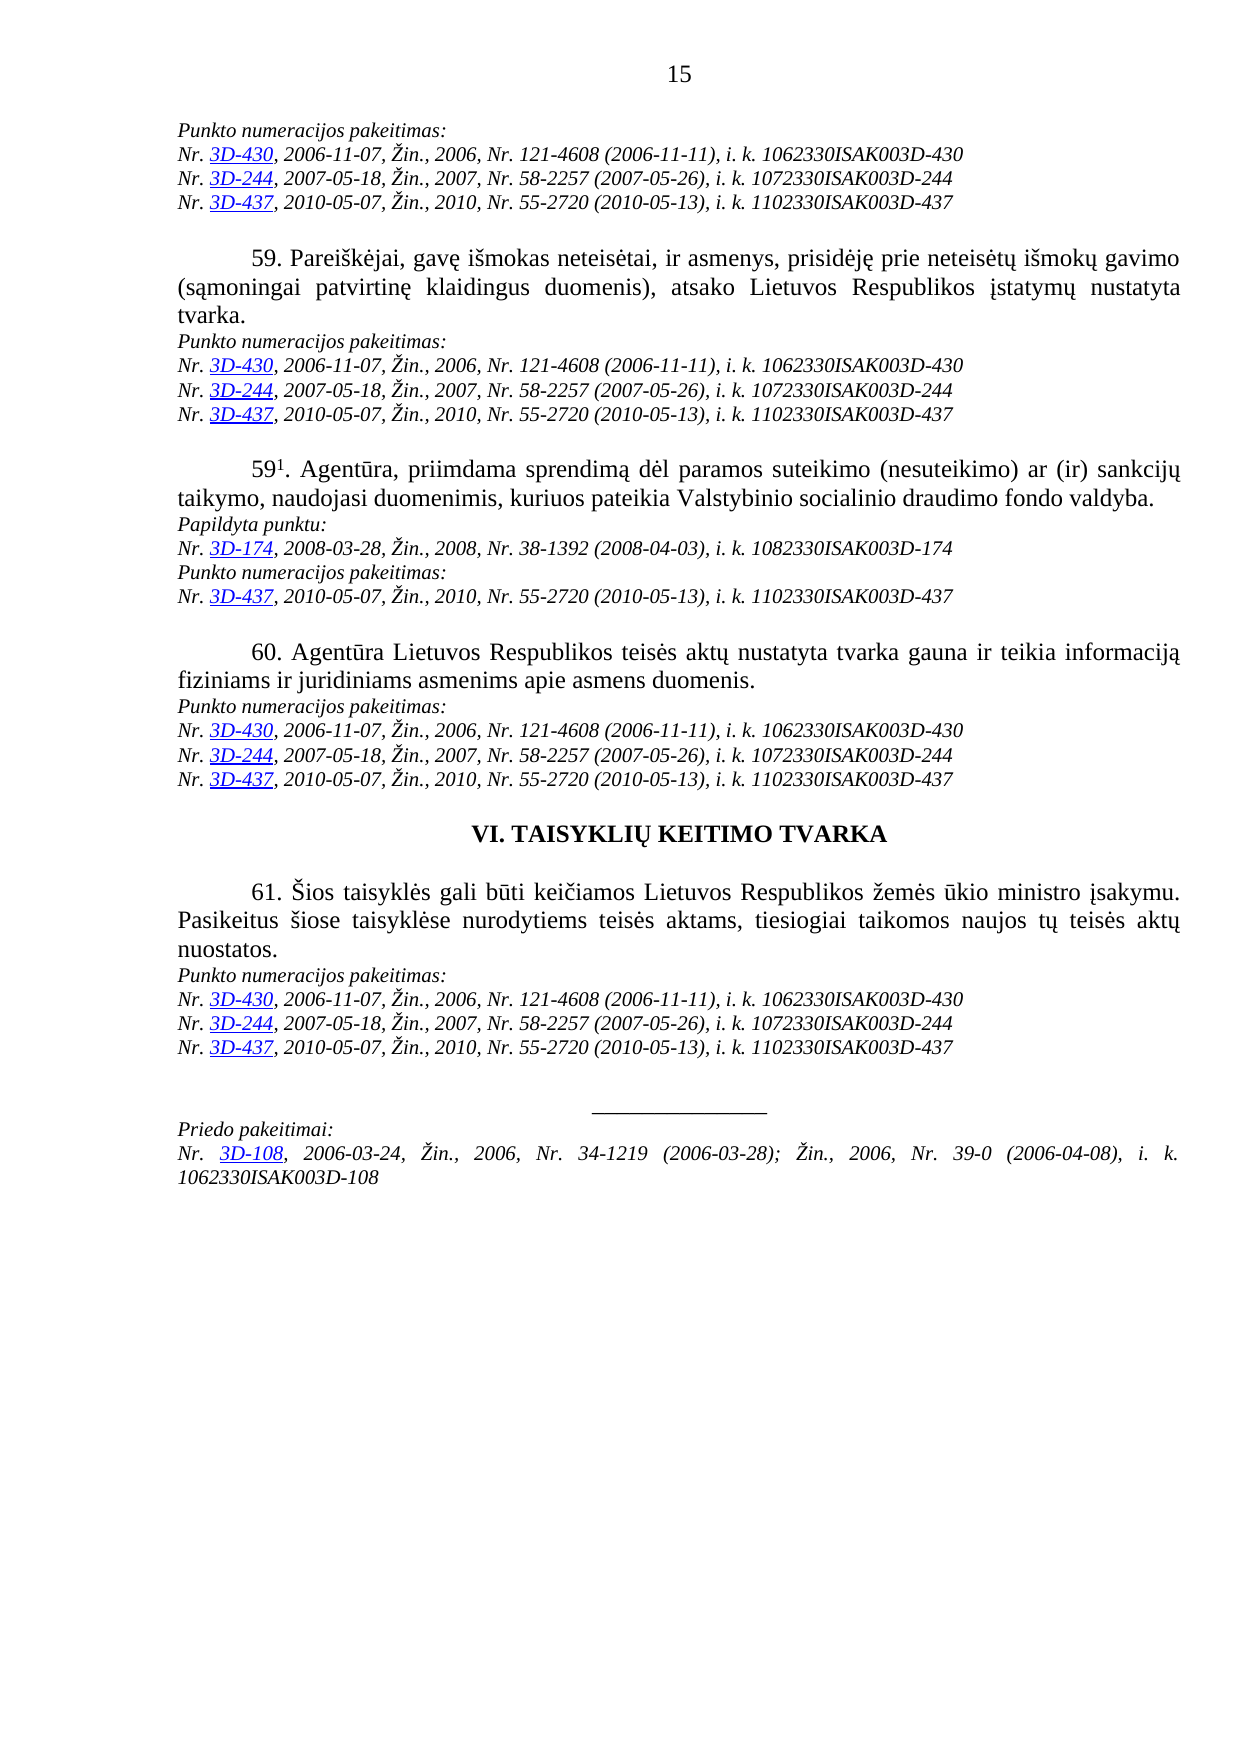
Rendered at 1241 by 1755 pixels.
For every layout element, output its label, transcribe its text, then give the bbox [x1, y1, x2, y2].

text Punkto numeracijos pakeitimas: [177, 118, 1181, 142]
text 591. Agentūra, priimdama sprendimą dėl paramos suteikimo (nesuteikimo) ar (ir) sankcijų taikymo, naudojasi duomenimis, kuriuos pateikia Valstybinio socialinio draudimo fondo valdyba. [177, 454, 1181, 512]
text Nr. 3D-437, 2010-05-07, Žin., 2010, Nr. 55-2720 (2010-05-13), i. k. 1102330ISAK003D-437 [177, 1035, 1181, 1059]
text 60. Agentūra Lietuvos Respublikos teisės aktų nustatyta tvarka gauna ir teikia informaciją fiziniams ir juridiniams asmenims apie asmens duomenis. [177, 637, 1181, 694]
text Nr. 3D-430, 2006-11-07, Žin., 2006, Nr. 121-4608 (2006-11-11), i. k. 1062330ISAK003D-430 [177, 353, 1181, 377]
text Nr. 3D-430, 2006-11-07, Žin., 2006, Nr. 121-4608 (2006-11-11), i. k. 1062330ISAK003D-430 [177, 718, 1181, 742]
text Nr. 3D-437, 2010-05-07, Žin., 2010, Nr. 55-2720 (2010-05-13), i. k. 1102330ISAK003D-437 [177, 584, 1181, 608]
text Papildyta punktu: [177, 512, 1181, 536]
text ______________ [177, 1088, 1181, 1117]
text Nr. 3D-108, 2006-03-24, Žin., 2006, Nr. 34-1219 (2006-03-28); Žin., 2006, Nr. 39-0 (2006-04-08), i. k. 1062330ISAK003D-108 [177, 1141, 1181, 1189]
text Nr. 3D-174, 2008-03-28, Žin., 2008, Nr. 38-1392 (2008-04-03), i. k. 1082330ISAK003D-174 [177, 536, 1181, 560]
text 61. Šios taisyklės gali būti keičiamos Lietuvos Respublikos žemės ūkio ministro įsakymu. Pasikeitus šiose taisyklėse nurodytiems teisės aktams, tiesiogiai taikomos naujos tų teisės aktų nuostatos. [177, 877, 1181, 963]
text VI. TAISYKLIŲ KEITIMO TVARKA [177, 819, 1181, 848]
text Punkto numeracijos pakeitimas: [177, 694, 1181, 718]
text Nr. 3D-437, 2010-05-07, Žin., 2010, Nr. 55-2720 (2010-05-13), i. k. 1102330ISAK003D-437 [177, 402, 1181, 426]
text Priedo pakeitimai: [177, 1117, 1181, 1141]
text 59. Pareiškėjai, gavę išmokas neteisėtai, ir asmenys, prisidėję prie neteisėtų išmokų gavimo (sąmoningai patvirtinę klaidingus duomenis), atsako Lietuvos Respublikos įstatymų nustatyta tvarka. [177, 243, 1181, 329]
text Punkto numeracijos pakeitimas: [177, 560, 1181, 584]
text Punkto numeracijos pakeitimas: [177, 963, 1181, 987]
text Nr. 3D-244, 2007-05-18, Žin., 2007, Nr. 58-2257 (2007-05-26), i. k. 1072330ISAK003D-244 [177, 742, 1181, 767]
text Nr. 3D-430, 2006-11-07, Žin., 2006, Nr. 121-4608 (2006-11-11), i. k. 1062330ISAK003D-430 [177, 987, 1181, 1011]
text Nr. 3D-244, 2007-05-18, Žin., 2007, Nr. 58-2257 (2007-05-26), i. k. 1072330ISAK003D-244 [177, 1011, 1181, 1035]
text Nr. 3D-244, 2007-05-18, Žin., 2007, Nr. 58-2257 (2007-05-26), i. k. 1072330ISAK003D-244 [177, 377, 1181, 402]
text Nr. 3D-430, 2006-11-07, Žin., 2006, Nr. 121-4608 (2006-11-11), i. k. 1062330ISAK003D-430 [177, 142, 1181, 166]
text Nr. 3D-244, 2007-05-18, Žin., 2007, Nr. 58-2257 (2007-05-26), i. k. 1072330ISAK003D-244 [177, 166, 1181, 190]
text Nr. 3D-437, 2010-05-07, Žin., 2010, Nr. 55-2720 (2010-05-13), i. k. 1102330ISAK003D-437 [177, 767, 1181, 791]
text Nr. 3D-437, 2010-05-07, Žin., 2010, Nr. 55-2720 (2010-05-13), i. k. 1102330ISAK003D-437 [177, 190, 1181, 214]
text Punkto numeracijos pakeitimas: [177, 329, 1181, 353]
